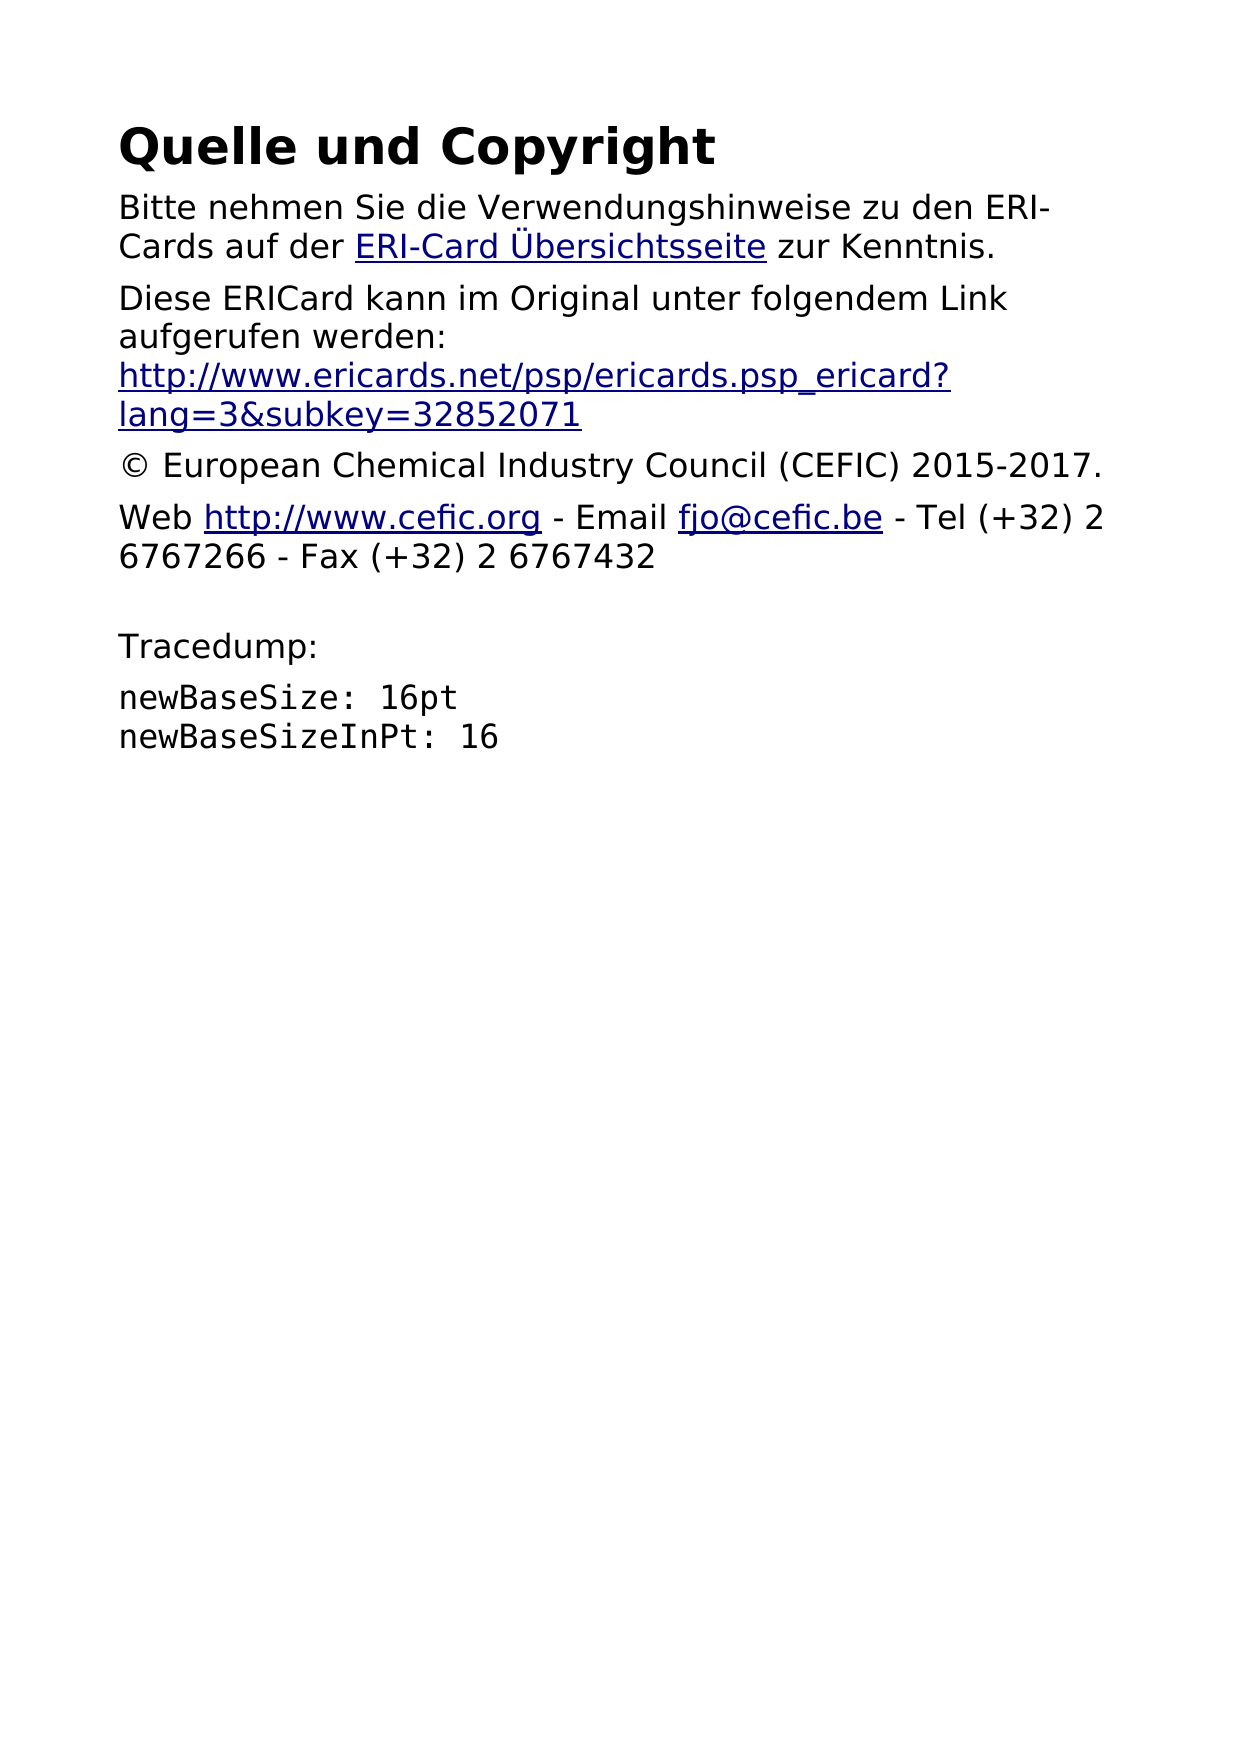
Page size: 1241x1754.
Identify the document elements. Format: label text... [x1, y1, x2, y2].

text newBaseSize: 16pt newBaseSizeInPt: 16 [118, 679, 1122, 756]
text © European Chemical Industry Council (CEFIC) 2015-2017. [118, 447, 1122, 486]
text Bitte nehmen Sie die Verwendungshinweise zu den ERI-Cards auf der ERI-Card Übersichtsseite zur Kenntnis. [118, 189, 1122, 267]
text Diese ERICard kann im Original unter folgendem Link aufgerufen werden: http://www.ericards.net/psp/ericards.psp_ericard?lang=3&subkey=32852071 [118, 279, 1122, 434]
subtitle Quelle und Copyright [118, 118, 1122, 176]
text Web http://www.cefic.org - Email fjo@cefic.be - Tel (+32) 2 6767266 - Fax (+32) 2 6767432 [118, 498, 1122, 576]
text Tracedump: [118, 588, 1122, 666]
